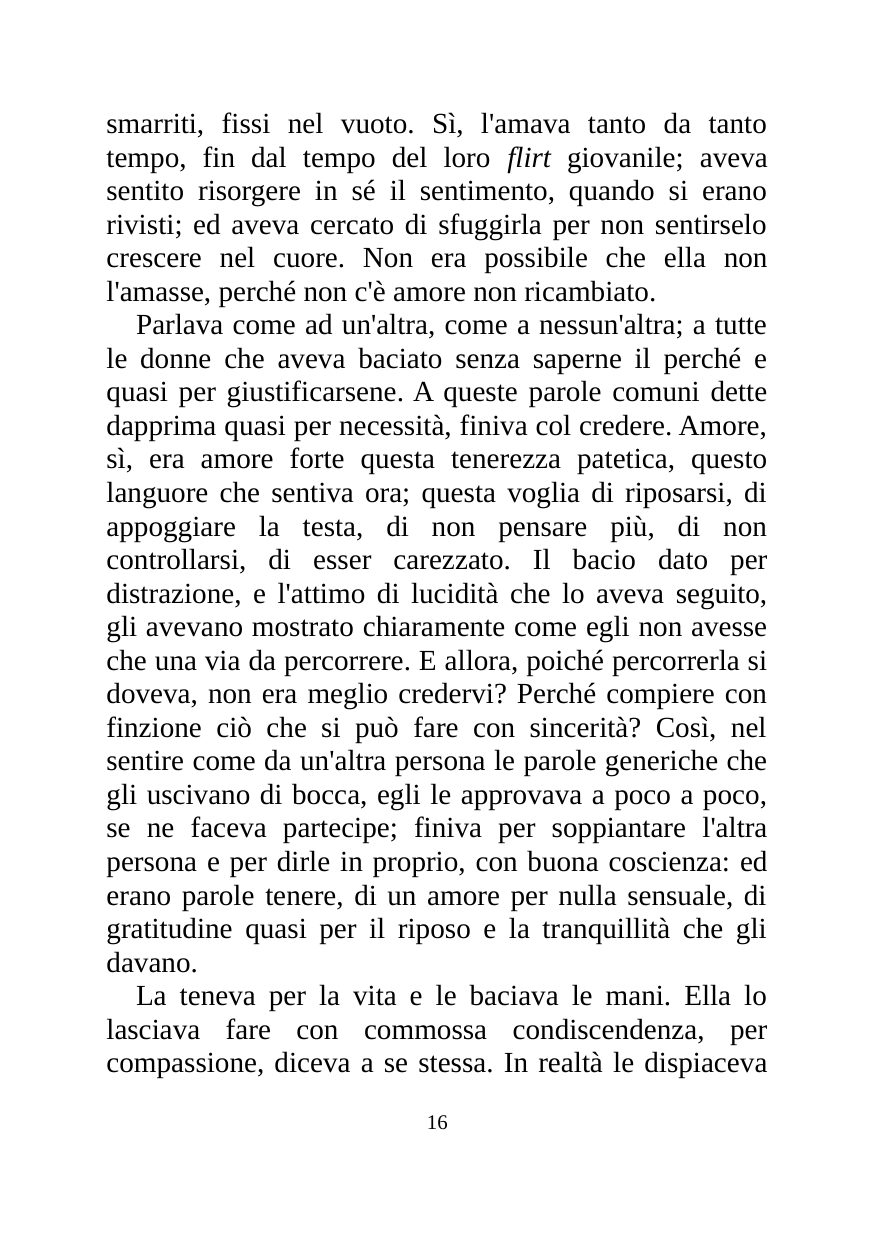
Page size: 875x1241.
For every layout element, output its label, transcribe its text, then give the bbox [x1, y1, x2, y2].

text smarriti, fissi nel vuoto. Sì, l'amava tanto da tanto tempo, fin dal tempo del loro flirt giovanile; aveva sentito risorgere in sé il sentimento, quando si erano rivisti; ed aveva cercato di sfuggirla per non sentirselo crescere nel cuore. Non era possibile che ella non l'amasse, perché non c'è amore non ricambiato. [106, 106, 768, 307]
text La teneva per la vita e le baciava le mani. Ella lo lasciava fare con commossa condiscendenza, per compassione, diceva a se stessa. In realtà le dispiaceva [106, 978, 768, 1079]
text Parlava come ad un'altra, come a nessun'altra; a tutte le donne che aveva baciato senza saperne il perché e quasi per giustificarsene. A queste parole comuni dette dapprima quasi per necessità, finiva col credere. Amore, sì, era amore forte questa tenerezza patetica, questo languore che sentiva ora; questa voglia di riposarsi, di appoggiare la testa, di non pensare più, di non controllarsi, di esser carezzato. Il bacio dato per distrazione, e l'attimo di lucidità che lo aveva seguito, gli avevano mostrato chiaramente come egli non avesse che una via da percorrere. E allora, poiché percorrerla si doveva, non era meglio credervi? Perché compiere con finzione ciò che si può fare con sincerità? Così, nel sentire come da un'altra persona le parole generiche che gli uscivano di bocca, egli le approvava a poco a poco, se ne faceva partecipe; finiva per soppiantare l'altra persona e per dirle in proprio, con buona coscienza: ed erano parole tenere, di un amore per nulla sensuale, di gratitudine quasi per il riposo e la tranquillità che gli davano. [106, 307, 768, 978]
